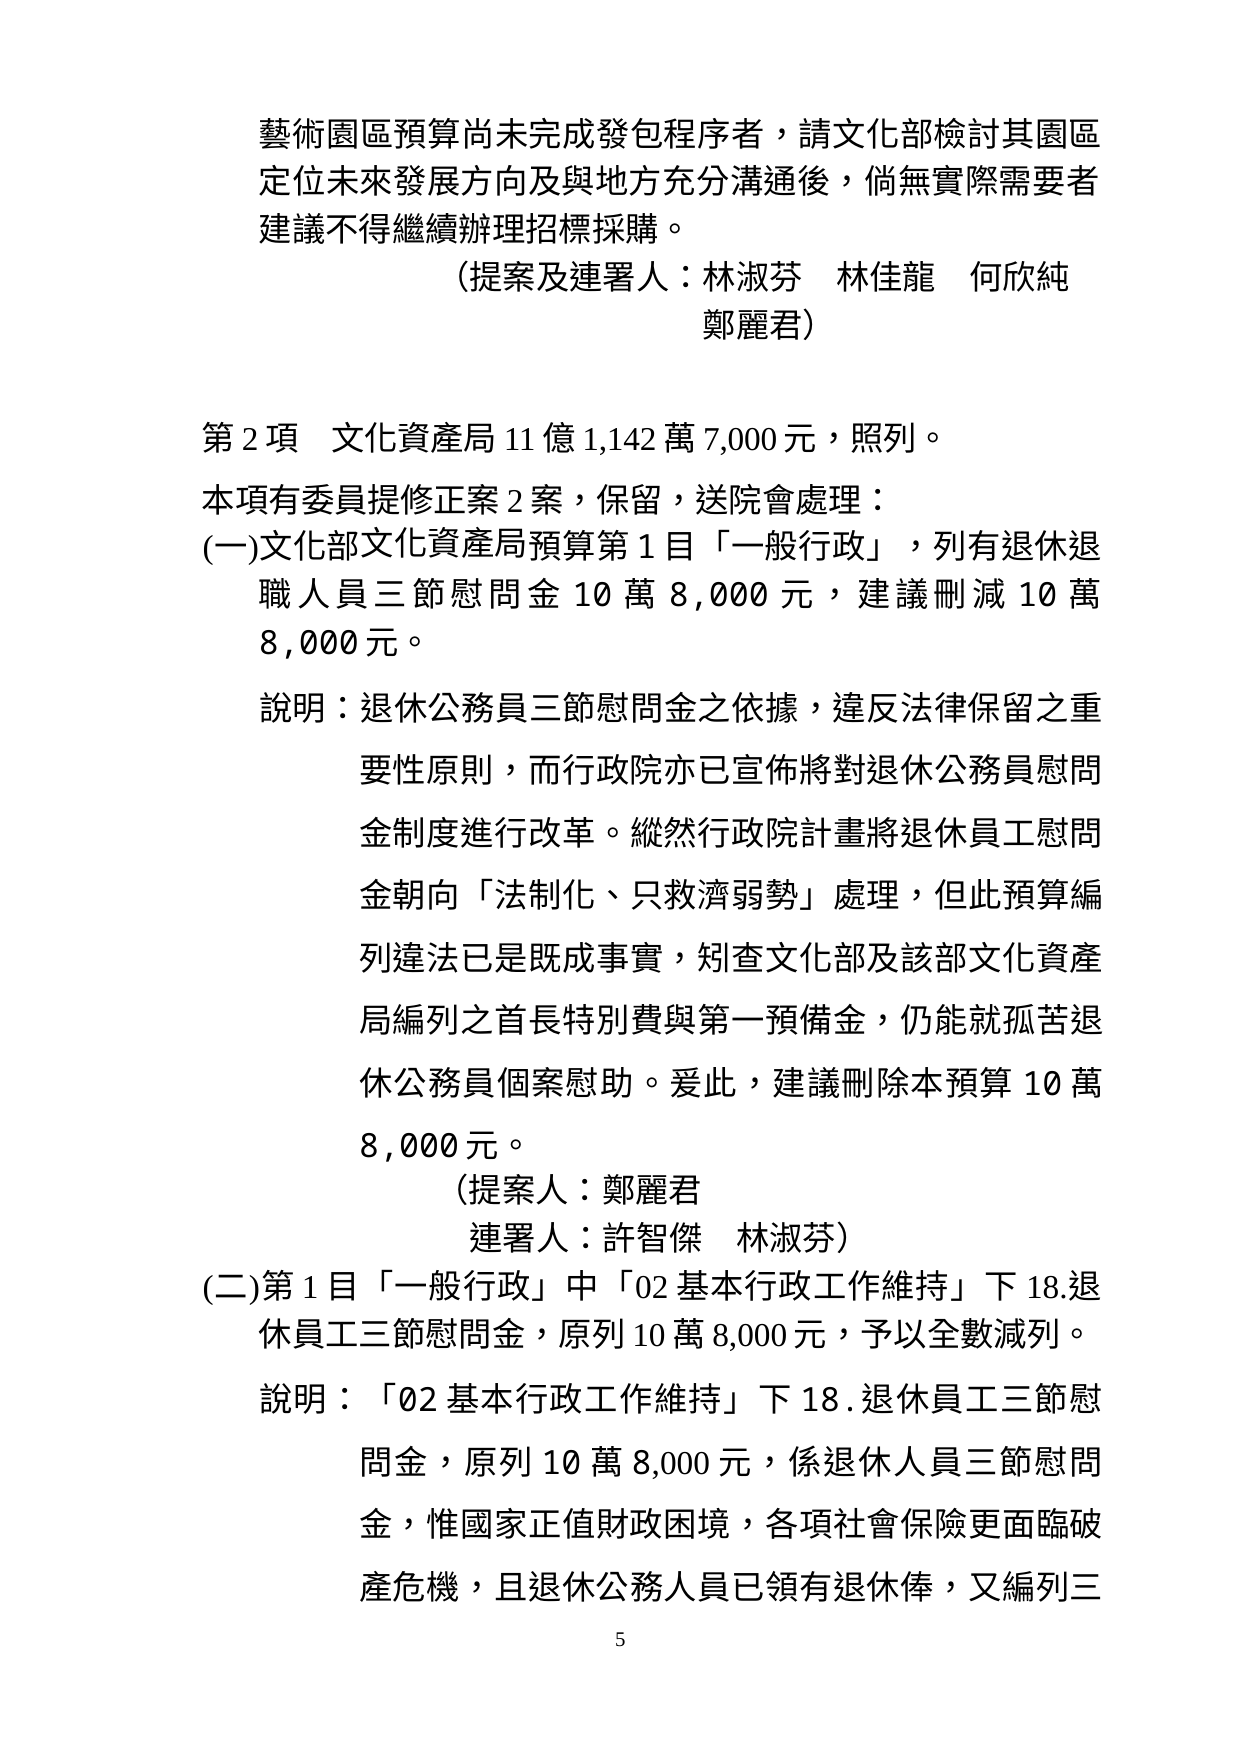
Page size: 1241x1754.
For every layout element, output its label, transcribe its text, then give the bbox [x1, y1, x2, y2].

text (一)文化部文化資產局預算第1目「一般行政」，列有退休退職人員三節慰問金10萬8,000元，建議刪減10萬8,000元。 [202, 520, 1102, 664]
text （提案人：鄭麗君 [435, 1164, 1104, 1212]
text 說明：退休公務員三節慰問金之依據，違反法律保留之重要性原則，而行政院亦已宣佈將對退休公務員慰問金制度進行改革。縱然行政院計畫將退休員工慰問金朝向「法制化、只救濟弱勢」處理，但此預算編列違法已是既成事實，矧查文化部及該部文化資產局編列之首長特別費與第一預備金，仍能就孤苦退休公務員個案慰助。爰此，建議刪除本預算10萬8,000元。 [259, 664, 1103, 1164]
text 說明：「02基本行政工作維持」下18.退休員工三節慰問金，原列10萬8,000元，係退休人員三節慰問金，惟國家正值財政困境，各項社會保險更面臨破產危機，且退休公務人員已領有退休俸，又編列三 [259, 1356, 1103, 1606]
text 鄭麗君） [136, 299, 1104, 347]
text (二)第1目「一般行政」中「02基本行政工作維持」下18.退休員工三節慰問金，原列10萬8,000元，予以全數減列。 [202, 1260, 1102, 1356]
text 本項有委員提修正案2案，保留，送院會處理： [202, 458, 1103, 520]
text 第2項 文化資產局11億1,142萬7,000元，照列。 [202, 395, 1103, 458]
text (五)視覺及表演藝術之籌劃與發展計畫項下101年度之九九峰藝術園區預算尚未完成發包程序者，請文化部檢討其園區定位未來發展方向及與地方充分溝通後，倘無實際需要者，建議不得繼續辦理招標採購。 [202, 108, 1102, 251]
text （提案及連署人：林淑芬 林佳龍 何欣純 [136, 251, 1104, 299]
text 連署人：許智傑 林淑芬） [136, 1212, 1104, 1260]
